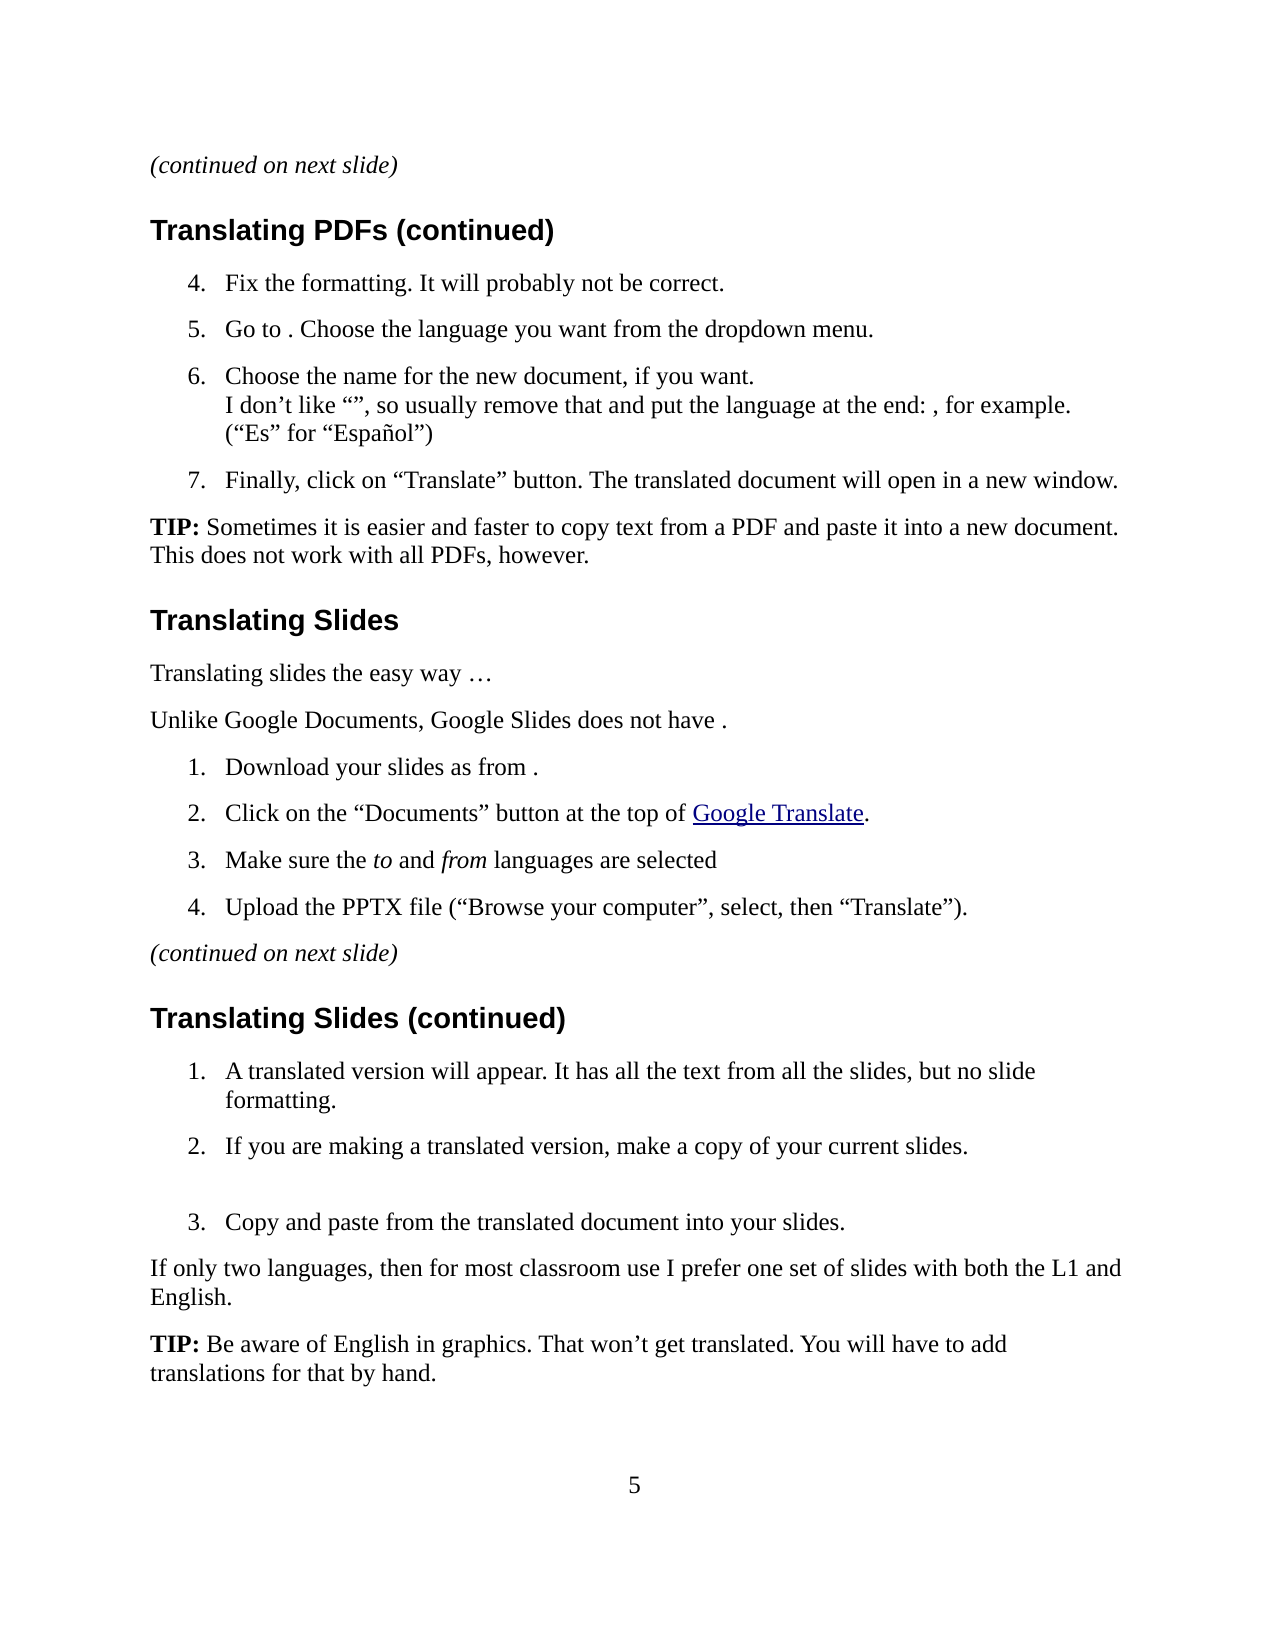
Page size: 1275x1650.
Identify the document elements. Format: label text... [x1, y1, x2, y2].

subtitle Translating PDFs (continued) [150, 213, 1125, 246]
text (continued on next slide) [150, 150, 1125, 179]
list Copy and paste from the translated document into your slides. [187, 1207, 1125, 1236]
list Click on the “Documents” button at the top of Google Translate. [187, 798, 1125, 827]
text TIP: Sometimes it is easier and faster to copy text from a PDF and paste it into a new document. This does not work with all PDFs, however. [150, 512, 1125, 569]
list Finally, click on “Translate” button. The translated document will open in a new window. [187, 465, 1125, 494]
subtitle Translating Slides [150, 603, 1125, 637]
list A translated version will appear. It has all the text from all the slides, but no slide formatting. [187, 1056, 1125, 1113]
list Fix the formatting. It will probably not be correct. [187, 268, 1125, 296]
text (continued on next slide) [150, 938, 1125, 967]
text TIP: Be aware of English in graphics. That won’t get translated. You will have to add translations for that by hand. [150, 1329, 1125, 1386]
list Choose the name for the new document, if you want. I don’t like “”, so usually remove that and put the language at the end: , for example. (“Es” for “Español”) [187, 361, 1125, 447]
list Go to . Choose the language you want from the dropdown menu. [187, 314, 1125, 343]
list Download your slides as from . [187, 752, 1125, 780]
subtitle Translating Slides (continued) [150, 1001, 1125, 1034]
list If you are making a translated version, make a copy of your current slides. [187, 1131, 1125, 1189]
list Upload the PPTX file (“Browse your computer”, select, then “Translate”). [187, 892, 1125, 920]
list Make sure the to and from languages are selected [187, 845, 1125, 874]
text If only two languages, then for most classroom use I prefer one set of slides with both the L1 and English. [150, 1253, 1125, 1311]
text Unlike Google Documents, Google Slides does not have . [150, 705, 1125, 734]
text Translating slides the easy way … [150, 658, 1125, 687]
